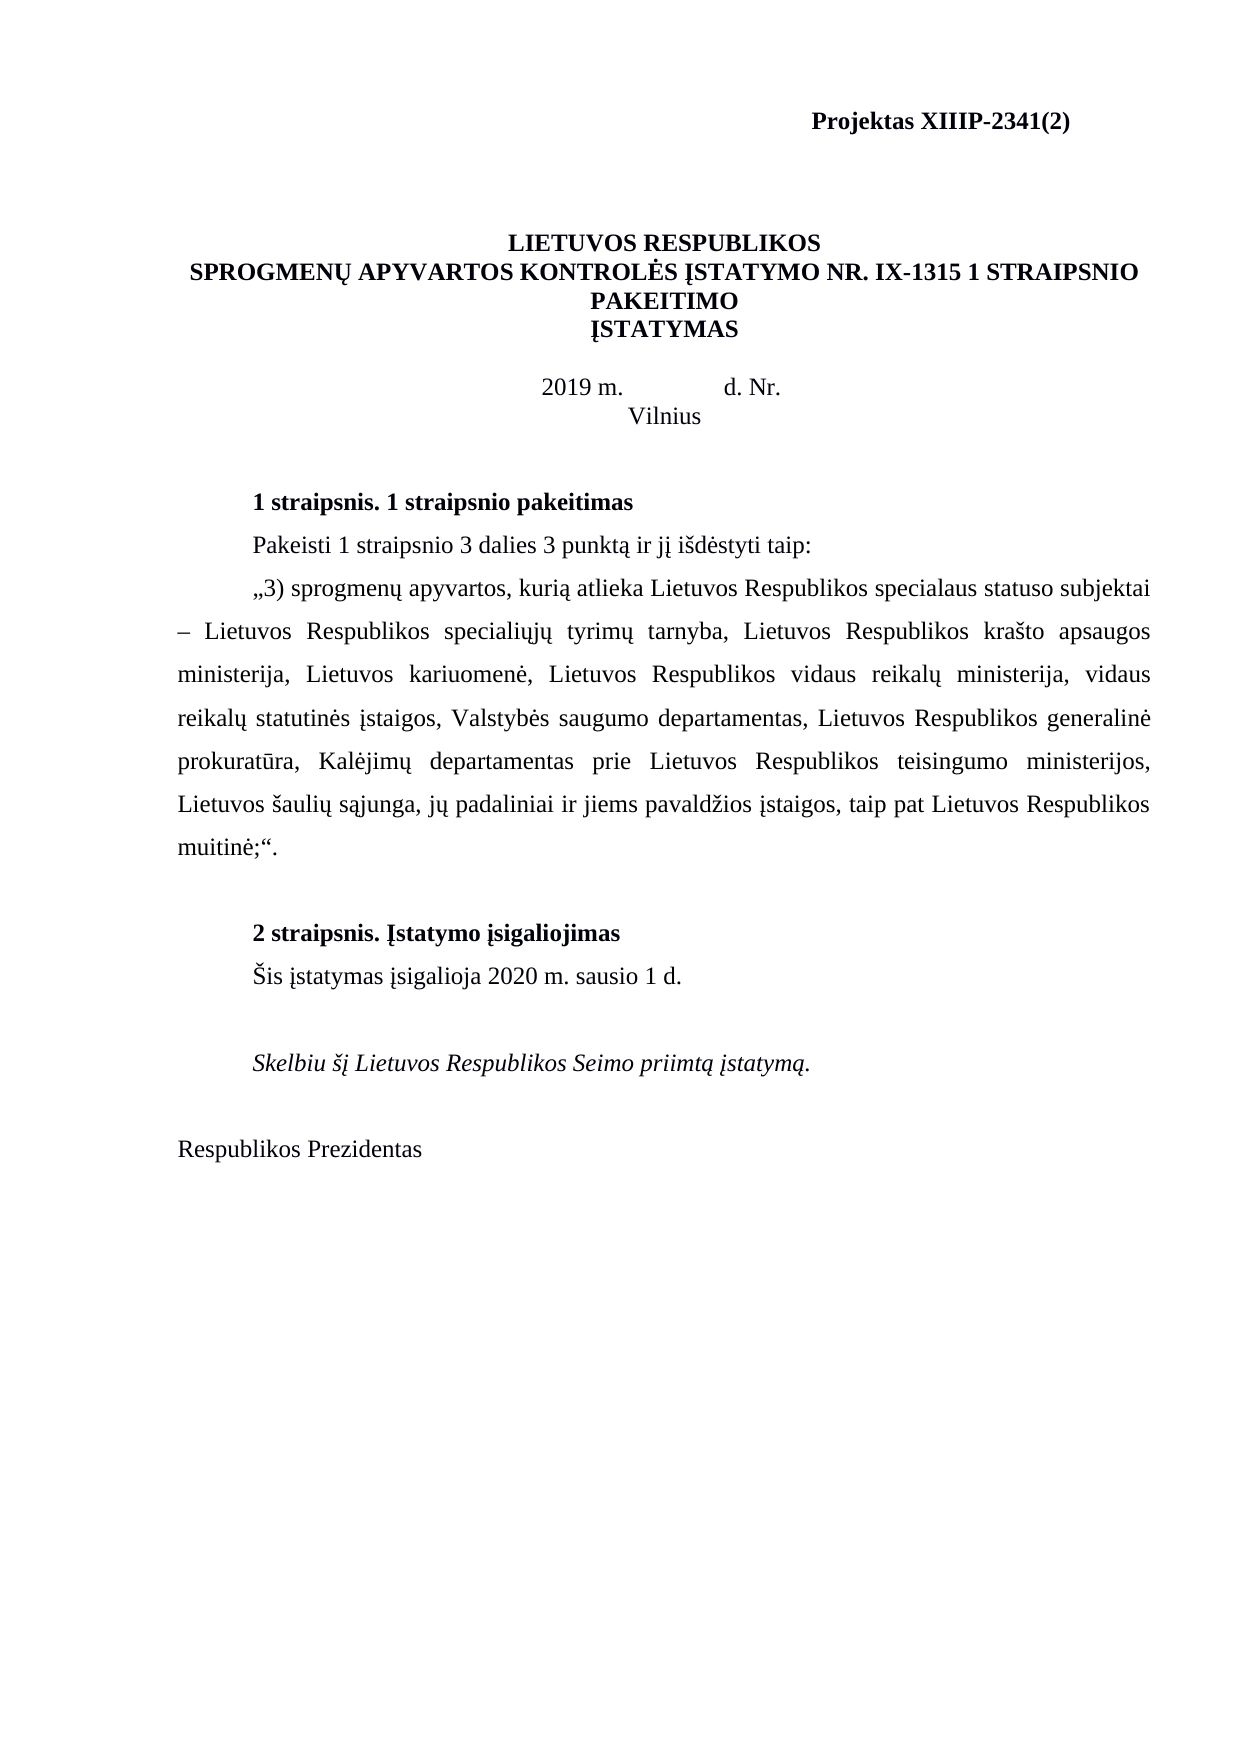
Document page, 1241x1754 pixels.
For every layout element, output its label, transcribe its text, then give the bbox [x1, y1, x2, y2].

text 2 straipsnis. Įstatymo įsigaliojimas [252, 918, 1152, 947]
text Vilnius [177, 401, 1152, 429]
text LIETUVOS RESPUBLIKOS [177, 228, 1152, 257]
text ĮSTATYMAS [177, 314, 1152, 343]
text „3) sprogmenų apyvartos, kurią atlieka Lietuvos Respublikos specialaus statuso subjektai – Lietuvos Respublikos specialiųjų tyrimų tarnyba, Lietuvos Respublikos krašto apsaugos ministerija, Lietuvos kariuomenė, Lietuvos Respublikos vidaus reikalų ministerija, vidaus reikalų statutinės įstaigos, Valstybės saugumo departamentas, Lietuvos Respublikos generalinė prokuratūra, Kalėjimų departamentas prie Lietuvos Respublikos teisingumo ministerijos, Lietuvos šaulių sąjunga, jų padaliniai ir jiems pavaldžios įstaigos, taip pat Lietuvos Respublikos muitinė;“. [177, 573, 1152, 861]
text Skelbiu šį Lietuvos Respublikos Seimo priimtą įstatymą. [177, 1048, 1152, 1076]
text 1 straipsnis. 1 straipsnio pakeitimas [177, 487, 1152, 516]
text 2019 m. d. Nr. [177, 372, 1152, 401]
text Šis įstatymas įsigalioja 2020 m. sausio 1 d. [252, 961, 1152, 990]
text Respublikos Prezidentas [177, 1134, 1152, 1163]
text Pakeisti 1 straipsnio 3 dalies 3 punktą ir jį išdėstyti taip: [177, 530, 1152, 559]
text SPROGMENŲ APYVARTOS KONTROLĖS ĮSTATYMO NR. IX-1315 1 STRAIPSNIO PAKEITIMO [177, 257, 1152, 314]
text Projektas XIIIP-2341(2) [177, 103, 1152, 137]
